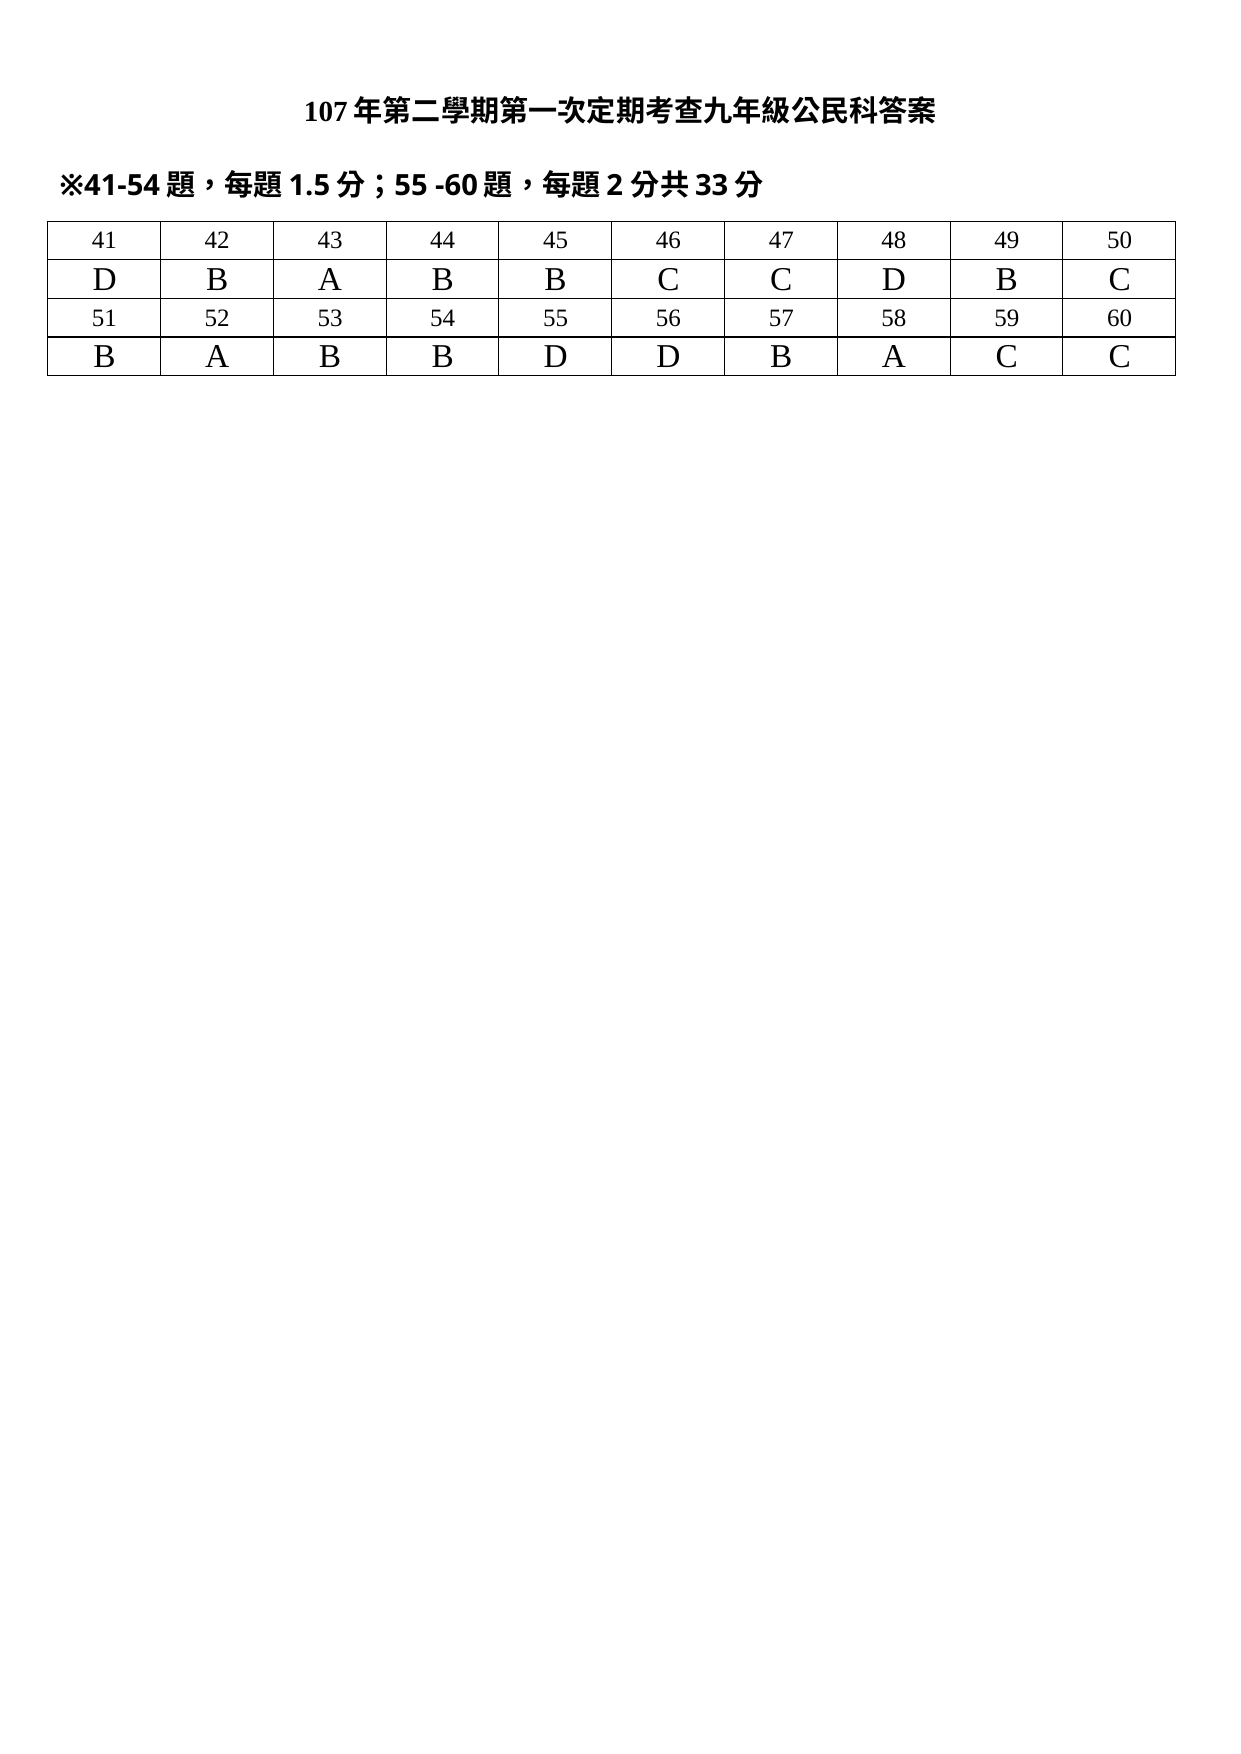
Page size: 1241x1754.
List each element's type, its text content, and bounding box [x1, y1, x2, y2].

table_header 47 [725, 222, 837, 259]
table_cell B [951, 260, 1062, 298]
table_cell B [274, 338, 386, 375]
table_cell A [161, 338, 273, 375]
table_header 46 [612, 222, 724, 259]
table_cell D [48, 260, 160, 298]
table_cell 51 [48, 299, 160, 336]
table_cell 55 [499, 299, 611, 336]
table_header 41 [48, 222, 160, 259]
text ※41-54題，每題1.5分；55 -60題，每題2 分共33分 [59, 146, 1181, 221]
table_cell B [387, 260, 498, 298]
table_cell D [612, 338, 724, 375]
table_cell C [725, 260, 837, 298]
table_header 43 [274, 222, 386, 259]
table_cell D [838, 260, 950, 298]
table_cell B [725, 338, 837, 375]
table_cell 58 [838, 299, 950, 336]
table_cell A [274, 260, 386, 298]
table_header 50 [1063, 222, 1175, 259]
table_cell 54 [387, 299, 498, 336]
table_header 42 [161, 222, 273, 259]
table_cell D [499, 338, 611, 375]
table_cell 59 [951, 299, 1062, 336]
table_cell C [951, 338, 1062, 375]
table_header 44 [387, 222, 498, 259]
table_header 49 [951, 222, 1062, 259]
table_cell 60 [1063, 299, 1175, 336]
table_cell B [48, 338, 160, 375]
table_cell B [387, 338, 498, 375]
table_cell A [838, 338, 950, 375]
table_cell C [612, 260, 724, 298]
table_cell 52 [161, 299, 273, 336]
table_cell 53 [274, 299, 386, 336]
table_cell 57 [725, 299, 837, 336]
table_cell C [1063, 338, 1175, 375]
table_header 45 [499, 222, 611, 259]
table_header 48 [838, 222, 950, 259]
table_cell C [1063, 260, 1175, 298]
text 107年第二學期第一次定期考查九年級公民科答案 [59, 71, 1181, 146]
table_cell B [499, 260, 611, 298]
table_cell B [161, 260, 273, 298]
table_cell 56 [612, 299, 724, 336]
